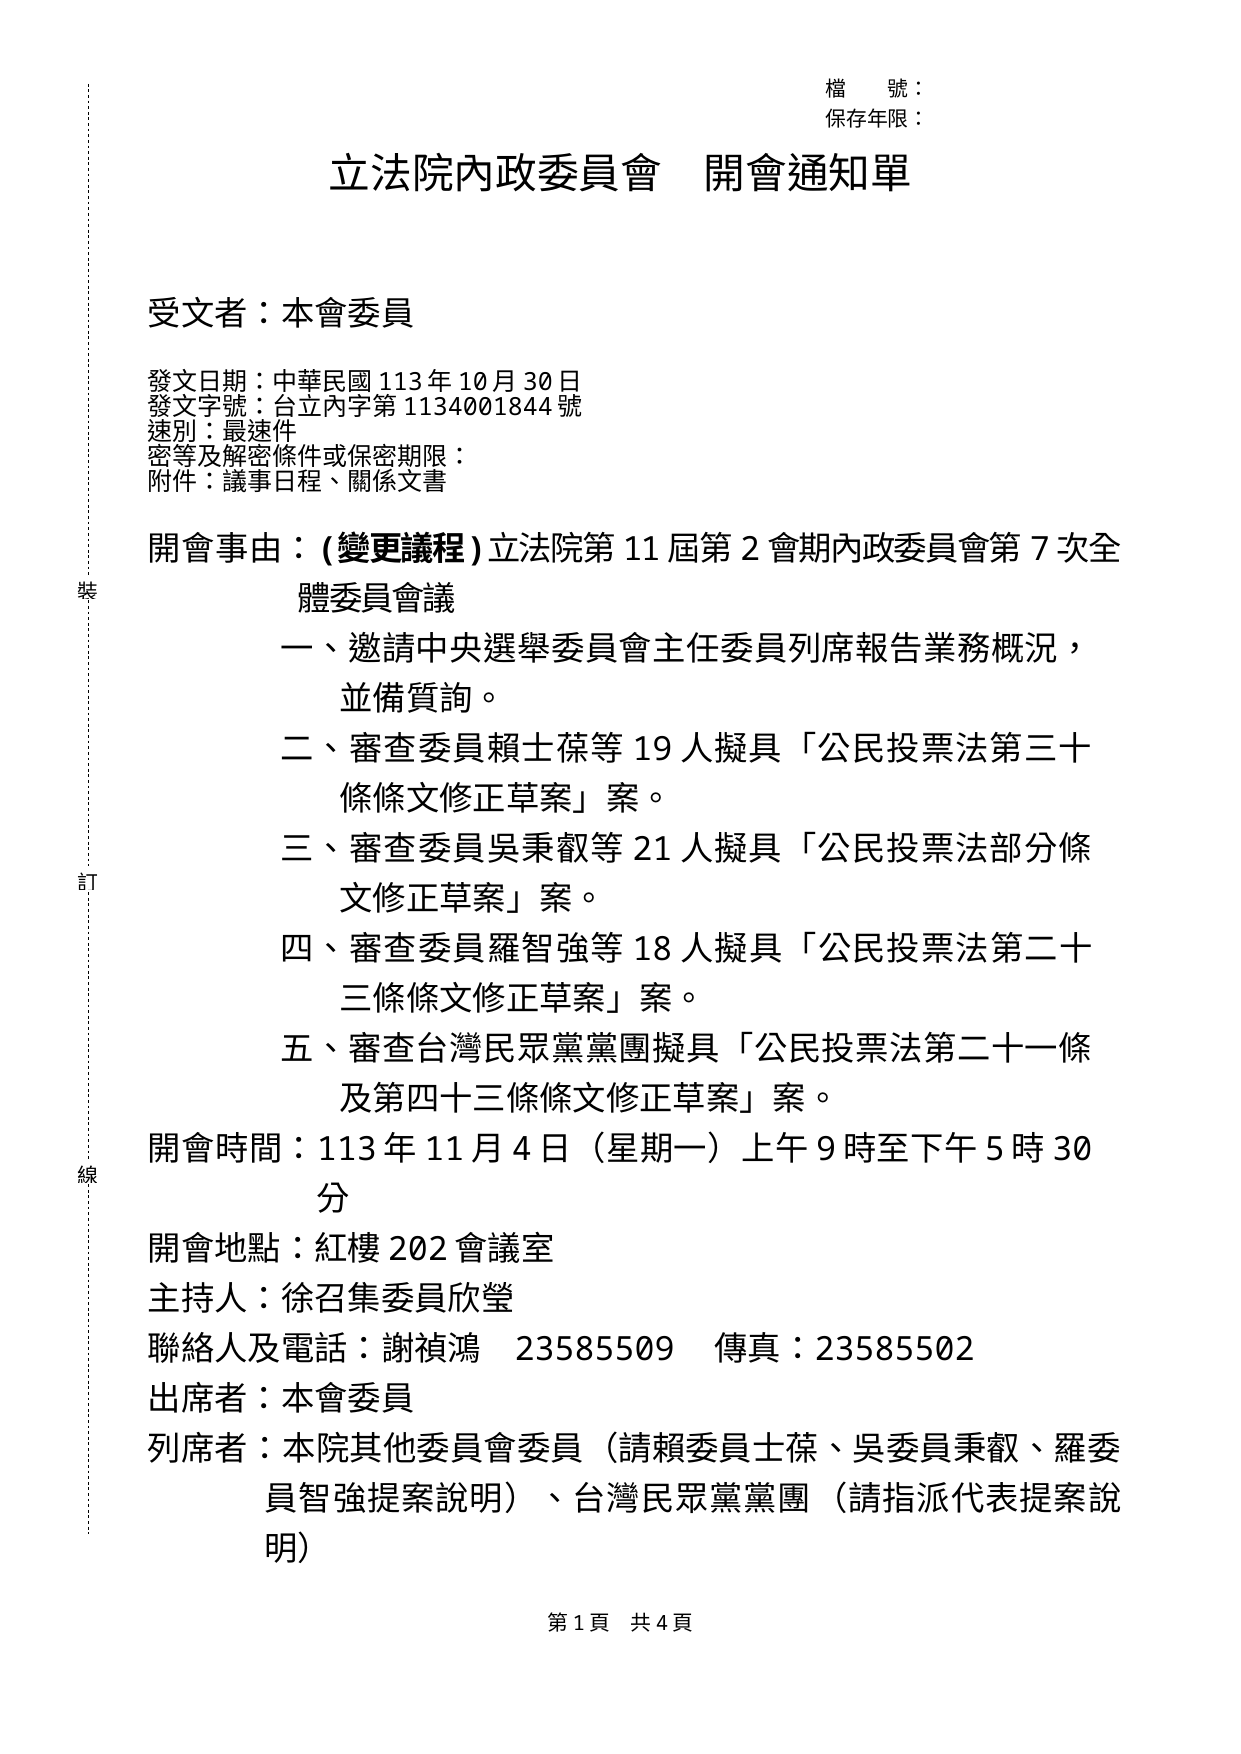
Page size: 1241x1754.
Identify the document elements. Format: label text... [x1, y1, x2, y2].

text 開會事由：(變更議程)立法院第11屆第2會期內政委員會第7次全體委員會議 [148, 521, 1122, 621]
text 四、審查委員羅智強等18人擬具「公民投票法第二十三條條文修正草案」案。 [280, 921, 1093, 1021]
title [810, 64, 1085, 151]
text 一、邀請中央選舉委員會主任委員列席報告業務概況，並備質詢。 [280, 621, 1092, 721]
text 密等及解密條件或保密期限： [148, 446, 1092, 471]
text 聯絡人及電話：謝禎鴻 23585509 傳真：23585502 [148, 1321, 1092, 1371]
text 二、審查委員賴士葆等19人擬具「公民投票法第三十條條文修正草案」案。 [280, 721, 1092, 821]
text 檔 號： [825, 72, 1070, 102]
text 五、審查台灣民眾黨黨團擬具「公民投票法第二十一條及第四十三條條文修正草案」案。 [280, 1021, 1092, 1121]
text 保存年限： [825, 102, 1070, 132]
text 發文字號：台立內字第1134001844號 [148, 396, 1092, 421]
text 開會地點：紅樓202會議室 [148, 1221, 1092, 1271]
text 開會時間：113年11月4日（星期一）上午9時至下午5時30分 [148, 1121, 1092, 1221]
text 發文日期：中華民國113年10月30日 [148, 371, 1092, 396]
text 速別：最速件 [148, 421, 1092, 446]
text 附件：議事日程、關係文書 [148, 471, 1092, 496]
text 列席者：本院其他委員會委員、（請賴委員士葆、吳委員秉叡、羅委員智強提案說明）、台灣民眾黨黨團、（請指派代表提案說明） [148, 1421, 1122, 1571]
text 主持人：徐召集委員欣瑩 [148, 1271, 1092, 1321]
text 三、審查委員吳秉叡等21人擬具「公民投票法部分條文修正草案」案。 [280, 821, 1092, 921]
text 出席者：本會委員 [148, 1371, 1092, 1421]
text 受文者：本會委員 [148, 296, 1092, 333]
title 立法院內政委員會 開會通知單 [148, 158, 1092, 233]
